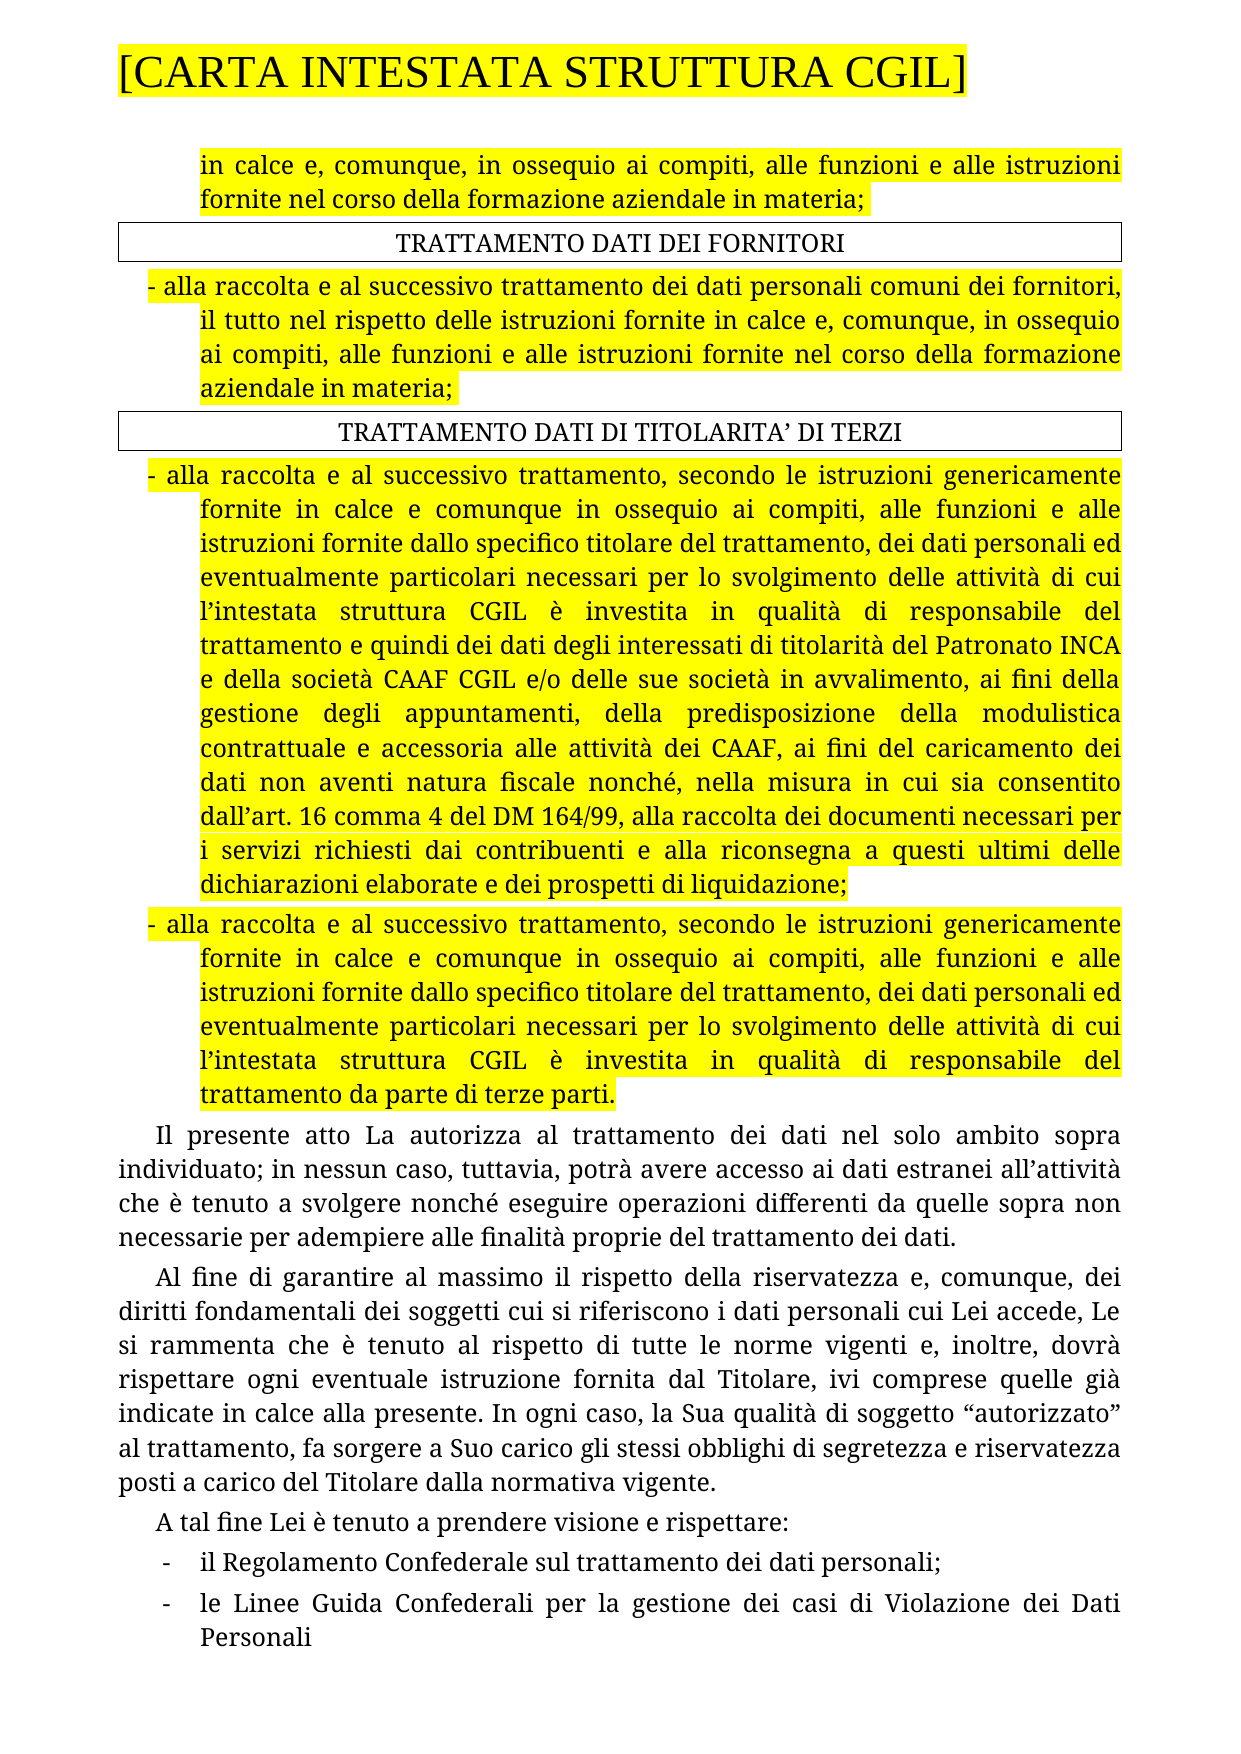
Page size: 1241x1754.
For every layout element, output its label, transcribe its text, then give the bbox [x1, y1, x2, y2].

text Il presente atto La autorizza al trattamento dei dati nel solo ambito sopra individuato; in nessun caso, tuttavia, potrà avere accesso ai dati estranei all’attività che è tenuto a svolgere nonché eseguire operazioni differenti da quelle sopra non necessarie per adempiere alle finalità proprie del trattamento dei dati. [118, 1117, 1122, 1254]
text TRATTAMENTO DATI DEI FORNITORI [119, 223, 1121, 261]
text Al fine di garantire al massimo il rispetto della riservatezza e, comunque, dei diritti fondamentali dei soggetti cui si riferiscono i dati personali cui Lei accede, Le si rammenta che è tenuto al rispetto di tutte le norme vigenti e, inoltre, dovrà rispettare ogni eventuale istruzione fornita dal Titolare, ivi comprese quelle già indicate in calce alla presente. In ogni caso, la Sua qualità di soggetto “autorizzato” al trattamento, fa sorgere a Suo carico gli stessi obblighi di segretezza e riservatezza posti a carico del Titolare dalla normativa vigente. [118, 1260, 1122, 1498]
text - alla raccolta e al successivo trattamento dei dati personali comuni dei fornitori, il tutto nel rispetto delle istruzioni fornite in calce e, comunque, in ossequio ai compiti, alle funzioni e alle istruzioni fornite nel corso della formazione aziendale in materia; [148, 269, 1122, 405]
text - alla raccolta e al successivo trattamento, secondo le istruzioni genericamente fornite in calce e comunque in ossequio ai compiti, alle funzioni e alle istruzioni fornite dallo specifico titolare del trattamento, dei dati personali ed eventualmente particolari necessari per lo svolgimento delle attività di cui l’intestata struttura CGIL è investita in qualità di responsabile del trattamento da parte di terze parti. [148, 907, 1122, 1111]
text TRATTAMENTO DATI DI TITOLARITA’ DI TERZI [119, 412, 1121, 450]
text A tal fine Lei è tenuto a prendere visione e rispettare: [118, 1504, 1122, 1539]
list il Regolamento Confederale sul trattamento dei dati personali; [162, 1545, 1122, 1579]
list le Linee Guida Confederali per la gestione dei casi di Violazione dei Dati Personali [162, 1585, 1122, 1653]
text - alla raccolta e al successivo trattamento, secondo le istruzioni genericamente fornite in calce e comunque in ossequio ai compiti, alle funzioni e alle istruzioni fornite dallo specifico titolare del trattamento, dei dati personali ed eventualmente particolari necessari per lo svolgimento delle attività di cui l’intestata struttura CGIL è investita in qualità di responsabile del trattamento e quindi dei dati degli interessati di titolarità del Patronato INCA e della società CAAF CGIL e/o delle sue società in avvalimento, ai fini della gestione degli appuntamenti, della predisposizione della modulistica contrattuale e accessoria alle attività dei CAAF, ai fini del caricamento dei dati non aventi natura fiscale nonché, nella misura in cui sia consentito dall’art. 16 comma 4 del DM 164/99, alla raccolta dei documenti necessari per i servizi richiesti dai contribuenti e alla riconsegna a questi ultimi delle dichiarazioni elaborate e dei prospetti di liquidazione; [148, 458, 1122, 901]
text in calce e, comunque, in ossequio ai compiti, alle funzioni e alle istruzioni fornite nel corso della formazione aziendale in materia; [148, 148, 1122, 216]
